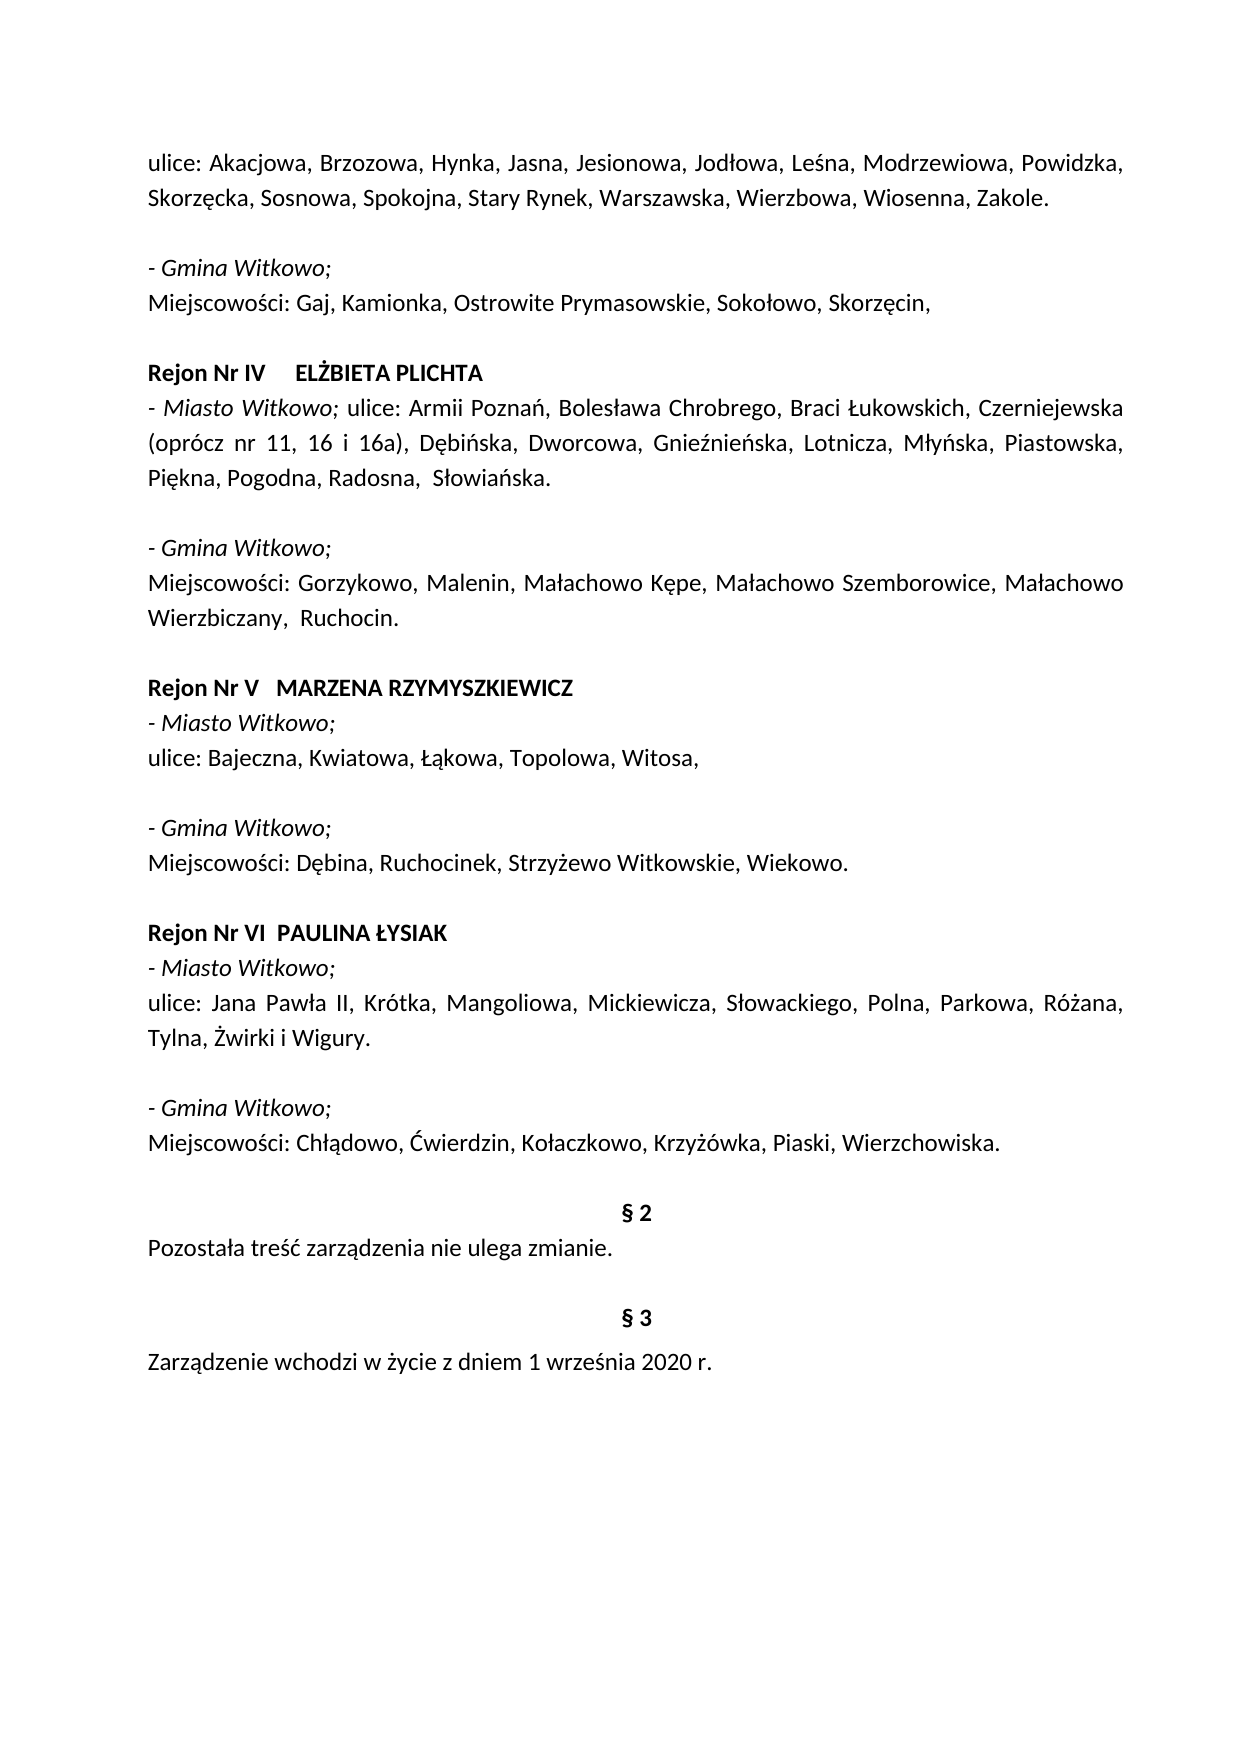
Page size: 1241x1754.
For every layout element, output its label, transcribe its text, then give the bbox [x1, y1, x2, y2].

text Miejscowości: Dębina, Ruchocinek, Strzyżewo Witkowskie, Wiekowo. [148, 848, 1125, 878]
text ulice: Jana Pawła II, Krótka, Mangoliowa, Mickiewicza, Słowackiego, Polna, Parkowa, Różana, Tylna, Żwirki i Wigury. [148, 988, 1125, 1053]
text - Miasto Witkowo; [148, 708, 1125, 738]
text - Gmina Witkowo; [148, 1093, 1125, 1123]
text § 2 [148, 1198, 1125, 1228]
text Miejscowości: Gorzykowo, Malenin, Małachowo Kępe, Małachowo Szemborowice, Małachowo Wierzbiczany, Ruchocin. [148, 568, 1125, 633]
text - Gmina Witkowo; [148, 253, 1125, 283]
text ulice: Akacjowa, Brzozowa, Hynka, Jasna, Jesionowa, Jodłowa, Leśna, Modrzewiowa, Powidzka, Skorzęcka, Sosnowa, Spokojna, Stary Rynek, Warszawska, Wierzbowa, Wiosenna, Zakole. [148, 148, 1125, 213]
text - Gmina Witkowo; [148, 813, 1125, 843]
text - Miasto Witkowo; ulice: Armii Poznań, Bolesława Chrobrego, Braci Łukowskich, Czerniejewska (oprócz nr 11, 16 i 16a), Dębińska, Dworcowa, Gnieźnieńska, Lotnicza, Młyńska, Piastowska, Piękna, Pogodna, Radosna, Słowiańska. [148, 393, 1125, 493]
text Miejscowości: Gaj, Kamionka, Ostrowite Prymasowskie, Sokołowo, Skorzęcin, [148, 288, 1125, 318]
text § 3 [148, 1303, 1125, 1333]
text ulice: Bajeczna, Kwiatowa, Łąkowa, Topolowa, Witosa, [148, 743, 1125, 773]
text Zarządzenie wchodzi w życie z dniem 1 września 2020 r. [148, 1346, 1125, 1376]
text - Miasto Witkowo; [148, 953, 1125, 983]
text Miejscowości: Chłądowo, Ćwierdzin, Kołaczkowo, Krzyżówka, Piaski, Wierzchowiska. [148, 1128, 1125, 1158]
text Rejon Nr VI PAULINA ŁYSIAK [148, 918, 1125, 948]
text Pozostała treść zarządzenia nie ulega zmianie. [148, 1233, 1125, 1263]
text Rejon Nr V MARZENA RZYMYSZKIEWICZ [148, 673, 1125, 703]
text - Gmina Witkowo; [148, 533, 1125, 563]
text Rejon Nr IV ELŻBIETA PLICHTA [148, 358, 1125, 388]
